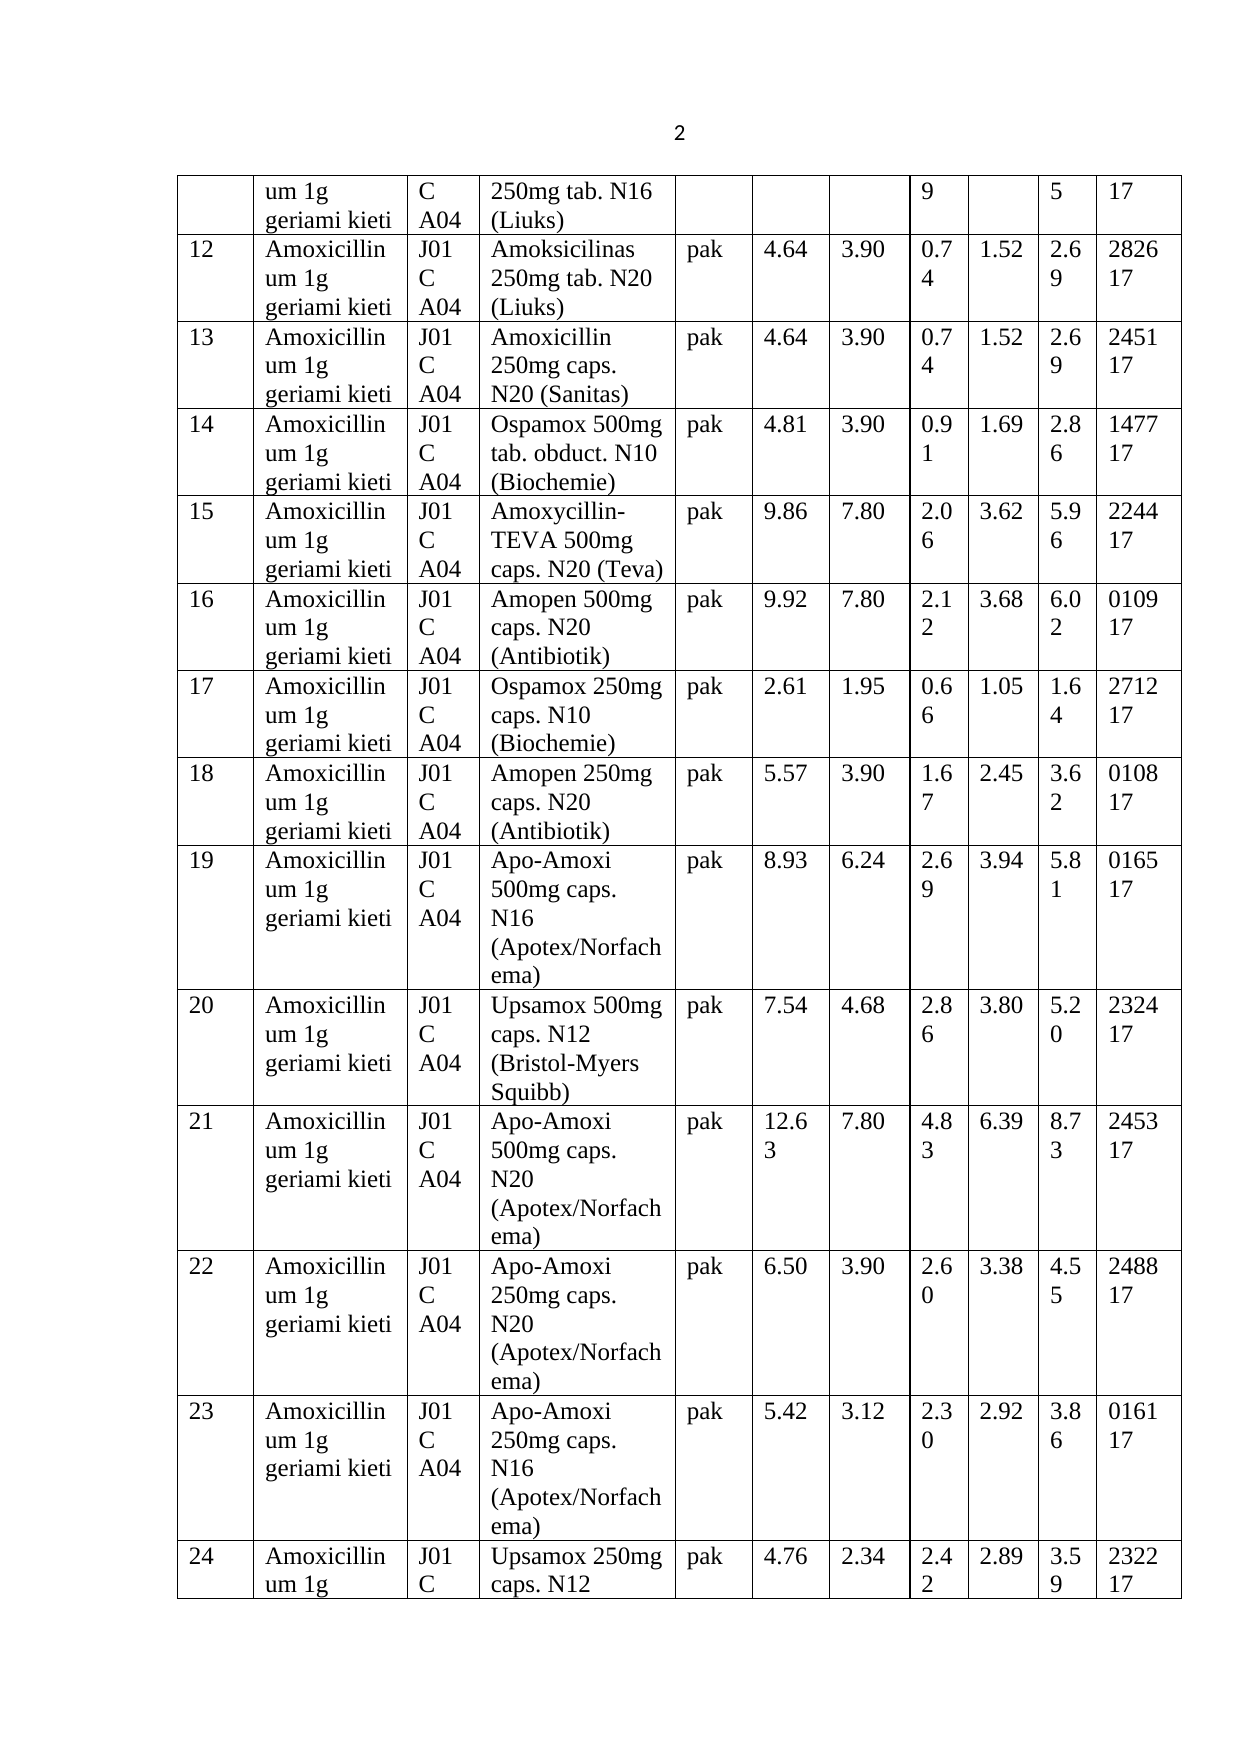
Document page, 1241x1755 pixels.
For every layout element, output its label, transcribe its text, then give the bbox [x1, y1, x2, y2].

table_cell Apo-Amoxi 500mg caps. N20 (Apotex/Norfachema) [480, 1106, 675, 1250]
table_cell 13 [178, 322, 253, 408]
table_cell J01C A04 [408, 235, 479, 321]
table_cell [676, 176, 752, 233]
table_cell 21 [178, 1106, 253, 1250]
table_cell J01C A04 [408, 758, 479, 844]
table_cell C A04 [408, 176, 479, 233]
table_cell 3.90 [830, 322, 909, 408]
table_cell 2.69 [1039, 235, 1096, 321]
table_cell J01C A04 [408, 846, 479, 989]
table_cell 0.91 [911, 409, 968, 495]
table_cell 3.86 [1039, 1396, 1096, 1540]
table_cell Amoxycillin-TEVA 500mg caps. N20 (Teva) [480, 496, 675, 583]
table_cell 7.80 [830, 1106, 909, 1250]
table_cell [969, 176, 1038, 233]
table_cell 4.76 [753, 1541, 829, 1598]
table_cell Amoxicillin 250mg caps. N20 (Sanitas) [480, 322, 675, 408]
table_cell 2.34 [830, 1541, 909, 1598]
table_cell Amoxicillinum 1g geriami kieti [254, 846, 407, 989]
table_cell pak [676, 235, 752, 321]
table_cell Apo-Amoxi 250mg caps. N20 (Apotex/Norfachema) [480, 1251, 675, 1395]
table_cell Upsamox 250mg caps. N12 [480, 1541, 675, 1598]
table_cell 224417 [1097, 496, 1181, 583]
table_cell Amopen 500mg caps. N20 (Antibiotik) [480, 584, 675, 670]
table_cell Ospamox 250mg caps. N10 (Biochemie) [480, 671, 675, 757]
table_cell J01C A04 [408, 1251, 479, 1395]
table_cell 3.90 [830, 235, 909, 321]
table_cell 0.66 [911, 671, 968, 757]
table_cell 1.95 [830, 671, 909, 757]
table_cell 12 [178, 235, 253, 321]
table_cell um 1g geriami kieti [254, 176, 407, 233]
table_cell 5.81 [1039, 846, 1096, 989]
table_cell [178, 176, 253, 233]
table_cell [753, 176, 829, 233]
table_cell 2.12 [911, 584, 968, 670]
table_cell J01C A04 [408, 409, 479, 495]
table_cell Amoxicillinum 1g geriami kieti [254, 235, 407, 321]
table_cell Apo-Amoxi 250mg caps. N16 (Apotex/Norfachema) [480, 1396, 675, 1540]
table_cell pak [676, 990, 752, 1105]
table_cell pak [676, 846, 752, 989]
table_cell 9.92 [753, 584, 829, 670]
table_cell J01C A04 [408, 671, 479, 757]
table_cell 248817 [1097, 1251, 1181, 1395]
table_cell J01C [408, 1541, 479, 1598]
table_cell Amoxicillinum 1g geriami kieti [254, 758, 407, 844]
table_cell Amoxicillinum 1g geriami kieti [254, 496, 407, 583]
table_cell 232217 [1097, 1541, 1181, 1598]
table_cell Amoxicillinum 1g geriami kieti [254, 1251, 407, 1395]
table_cell 232417 [1097, 990, 1181, 1105]
table_cell 245317 [1097, 1106, 1181, 1250]
table_cell J01C A04 [408, 1396, 479, 1540]
table_cell pak [676, 409, 752, 495]
table_cell 8.73 [1039, 1106, 1096, 1250]
table_cell 4.68 [830, 990, 909, 1105]
table_cell 23 [178, 1396, 253, 1540]
table_cell 17 [178, 671, 253, 757]
table_cell 3.68 [969, 584, 1038, 670]
table_cell Amopen 250mg caps. N20 (Antibiotik) [480, 758, 675, 844]
table_cell pak [676, 671, 752, 757]
table_cell [830, 176, 909, 233]
table_cell 1.05 [969, 671, 1038, 757]
table_cell 15 [178, 496, 253, 583]
table_cell 5.96 [1039, 496, 1096, 583]
table_cell Ospamox 500mg tab. obduct. N10 (Biochemie) [480, 409, 675, 495]
table_cell 3.62 [1039, 758, 1096, 844]
table_cell pak [676, 584, 752, 670]
table_cell pak [676, 1541, 752, 1598]
table_cell 7.80 [830, 584, 909, 670]
table_cell 2.60 [911, 1251, 968, 1395]
table_cell 2.89 [969, 1541, 1038, 1598]
table_cell 9 [911, 176, 968, 233]
table_cell 282617 [1097, 235, 1181, 321]
table_cell 2.61 [753, 671, 829, 757]
table_cell 4.83 [911, 1106, 968, 1250]
table_cell 147717 [1097, 409, 1181, 495]
table_cell J01C A04 [408, 496, 479, 583]
table_cell J01C A04 [408, 322, 479, 408]
table_cell Amoxicillinum 1g geriami kieti [254, 409, 407, 495]
table_cell 22 [178, 1251, 253, 1395]
table_cell J01C A04 [408, 990, 479, 1105]
table_cell 14 [178, 409, 253, 495]
table_cell 2.86 [911, 990, 968, 1105]
table_cell 2.69 [911, 846, 968, 989]
table_cell Amoxicillinum 1g geriami kieti [254, 1106, 407, 1250]
table_cell 1.52 [969, 322, 1038, 408]
table_cell pak [676, 1396, 752, 1540]
table_cell Amoxicillinum 1g [254, 1541, 407, 1598]
table_cell 010917 [1097, 584, 1181, 670]
table_cell 1.64 [1039, 671, 1096, 757]
table_cell 12.63 [753, 1106, 829, 1250]
table_cell 6.39 [969, 1106, 1038, 1250]
table_cell 6.24 [830, 846, 909, 989]
table_cell 19 [178, 846, 253, 989]
table_cell 8.93 [753, 846, 829, 989]
table_cell 2.06 [911, 496, 968, 583]
table_cell 4.64 [753, 322, 829, 408]
table_cell 5.57 [753, 758, 829, 844]
table_cell 3.80 [969, 990, 1038, 1105]
table_cell Apo-Amoxi 500mg caps. N16 (Apotex/Norfachema) [480, 846, 675, 989]
table_cell 2.45 [969, 758, 1038, 844]
table_cell 2.30 [911, 1396, 968, 1540]
table_cell 6.50 [753, 1251, 829, 1395]
table_cell 1.52 [969, 235, 1038, 321]
table_cell Amoxicillinum 1g geriami kieti [254, 990, 407, 1105]
table_cell 0.74 [911, 235, 968, 321]
table_cell 9.86 [753, 496, 829, 583]
table_cell 016517 [1097, 846, 1181, 989]
table_cell pak [676, 1106, 752, 1250]
table_cell 6.02 [1039, 584, 1096, 670]
table_cell 010817 [1097, 758, 1181, 844]
table_cell 17 [1097, 176, 1181, 233]
table_cell 3.59 [1039, 1541, 1096, 1598]
table_cell 7.54 [753, 990, 829, 1105]
table_cell 2.69 [1039, 322, 1096, 408]
table_cell 271217 [1097, 671, 1181, 757]
table_cell 3.90 [830, 409, 909, 495]
table_cell 4.55 [1039, 1251, 1096, 1395]
table_cell 16 [178, 584, 253, 670]
table_cell 0.74 [911, 322, 968, 408]
table_cell 1.67 [911, 758, 968, 844]
table_cell 250mg tab. N16 (Liuks) [480, 176, 675, 233]
table_cell 24 [178, 1541, 253, 1598]
table_cell 5.20 [1039, 990, 1096, 1105]
table_cell 3.38 [969, 1251, 1038, 1395]
table_cell 2.92 [969, 1396, 1038, 1540]
table_cell 7.80 [830, 496, 909, 583]
table_cell 016117 [1097, 1396, 1181, 1540]
table_cell pak [676, 1251, 752, 1395]
table_cell Amoxicillinum 1g geriami kieti [254, 584, 407, 670]
table_cell 245117 [1097, 322, 1181, 408]
table_cell 20 [178, 990, 253, 1105]
table_cell 4.81 [753, 409, 829, 495]
table_cell 2.42 [911, 1541, 968, 1598]
table_cell pak [676, 496, 752, 583]
table_cell 2.86 [1039, 409, 1096, 495]
table_cell Amoxicillinum 1g geriami kieti [254, 322, 407, 408]
table_cell Amoxicillinum 1g geriami kieti [254, 671, 407, 757]
table_cell 1.69 [969, 409, 1038, 495]
table_cell 3.12 [830, 1396, 909, 1540]
table_cell 3.90 [830, 758, 909, 844]
table_cell 5 [1039, 176, 1096, 233]
table_cell Amoxicillinum 1g geriami kieti [254, 1396, 407, 1540]
table_cell J01C A04 [408, 584, 479, 670]
table_cell 3.94 [969, 846, 1038, 989]
table_cell 4.64 [753, 235, 829, 321]
table_cell 18 [178, 758, 253, 844]
table_cell 3.90 [830, 1251, 909, 1395]
table_cell pak [676, 758, 752, 844]
table_cell 5.42 [753, 1396, 829, 1540]
table_cell Amoksicilinas 250mg tab. N20 (Liuks) [480, 235, 675, 321]
table_cell pak [676, 322, 752, 408]
table_cell J01C A04 [408, 1106, 479, 1250]
table_cell Upsamox 500mg caps. N12 (Bristol-Myers Squibb) [480, 990, 675, 1105]
table_cell 3.62 [969, 496, 1038, 583]
